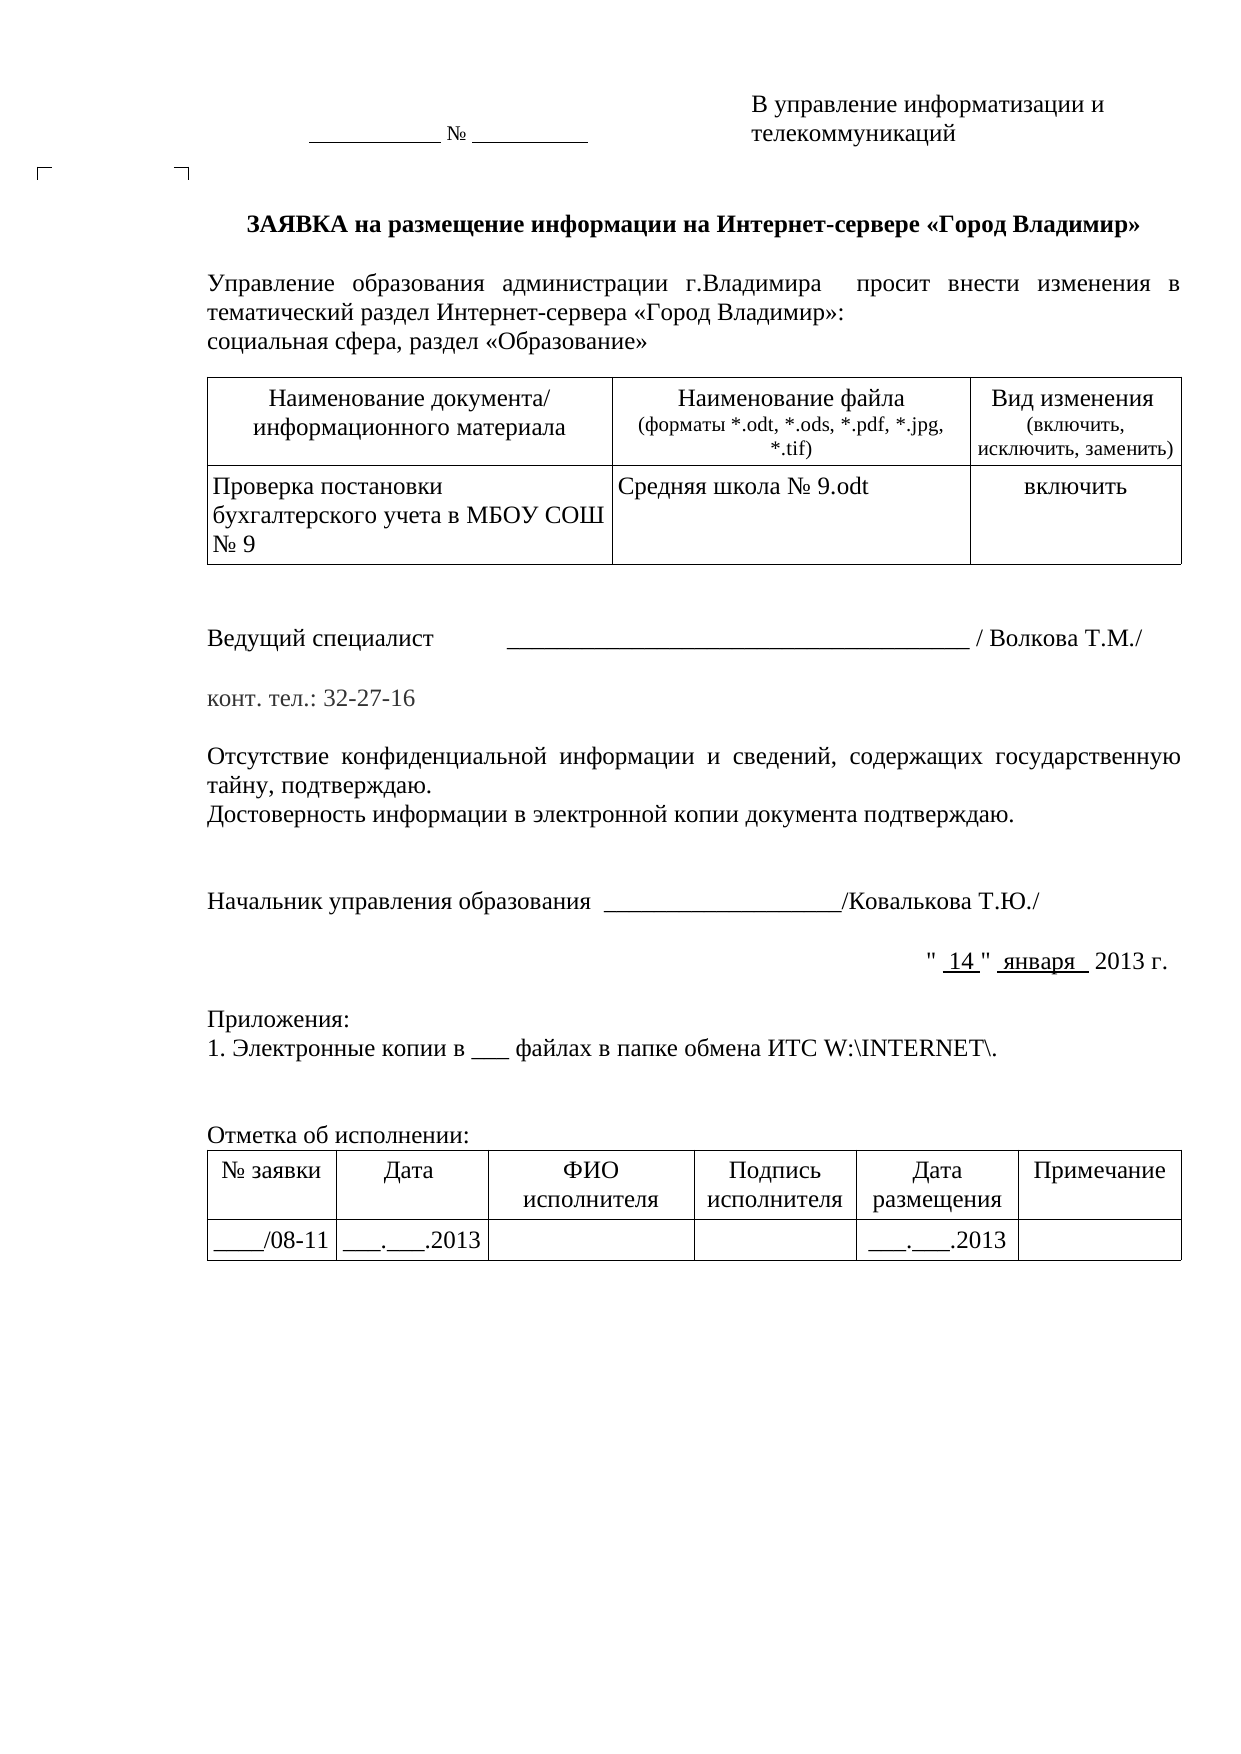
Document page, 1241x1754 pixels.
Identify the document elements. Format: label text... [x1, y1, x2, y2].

table_header [37, 89, 189, 167]
text Ведущий специалист _____________________________________ / Волкова Т.М./ [207, 622, 1181, 651]
table_cell [682, 167, 748, 180]
table_header № заявки [208, 1151, 336, 1219]
table_cell ___.___.2013 [337, 1220, 488, 1260]
text " 14 " января 2013 г. [207, 946, 1181, 975]
table_cell [52, 167, 174, 180]
table_header Вид изменения (включить, исключить, заменить) [971, 378, 1181, 465]
table_cell [1019, 1220, 1181, 1260]
text Отметка об исполнении: [207, 1120, 1181, 1149]
table_header Дата [337, 1151, 488, 1219]
table_cell Средняя школа № 9.odt [613, 466, 970, 564]
text Начальник управления образования ___________________/Ковалькова Т.Ю./ [207, 886, 1181, 915]
table_header Подпись исполнителя [695, 1151, 856, 1219]
table_cell Проверка постановки бухгалтерского учета в МБОУ СОШ № 9 [208, 466, 612, 564]
table_cell [648, 167, 682, 180]
text ЗАЯВКА на размещение информации на Интернет-сервере «Город Владимир» [207, 209, 1181, 238]
table_header Дата размещения [857, 1151, 1018, 1219]
table_cell [695, 1220, 856, 1260]
table_header Примечание [1019, 1151, 1181, 1219]
table_cell [748, 167, 1183, 180]
text Управление образования администрации г.Владимира просит внести изменения в тематический раздел Интернет-сервера «Город Владимир»: [207, 267, 1181, 326]
text конт. тел.: 32-27-16 [207, 682, 1181, 712]
table_header ФИО исполнителя [489, 1151, 694, 1219]
text Приложения: [207, 1004, 1181, 1033]
table_header Наименование документа/ информационного материала [208, 378, 612, 465]
text социальная сфера, раздел «Образование» [207, 326, 1181, 354]
table_cell ___.___.2013 [857, 1220, 1018, 1260]
table_header № [214, 89, 682, 167]
text 1. Электронные копии в ___ файлах в папке обмена ИТС W:\INTERNET\. [207, 1033, 1181, 1062]
table_header [189, 89, 214, 167]
text Отсутствие конфиденциальной информации и сведений, содержащих государственную тайну, подтверждаю. [207, 741, 1181, 799]
table_cell [38, 168, 52, 180]
table_header [682, 89, 748, 167]
table_cell [214, 167, 229, 180]
table_cell ____/08-11 [208, 1220, 336, 1260]
table_cell [229, 167, 648, 180]
table_header В управление информатизации и телекоммуникаций [748, 89, 1183, 167]
text Достоверность информации в электронной копии документа подтверждаю. [207, 799, 1181, 828]
table_header Наименование файла (форматы *.odt, *.ods, *.pdf, *.jpg, *.tif) [613, 378, 970, 465]
table_cell [189, 167, 214, 180]
table_cell [174, 168, 188, 180]
table_cell включить [971, 466, 1181, 564]
table_cell [489, 1220, 694, 1260]
